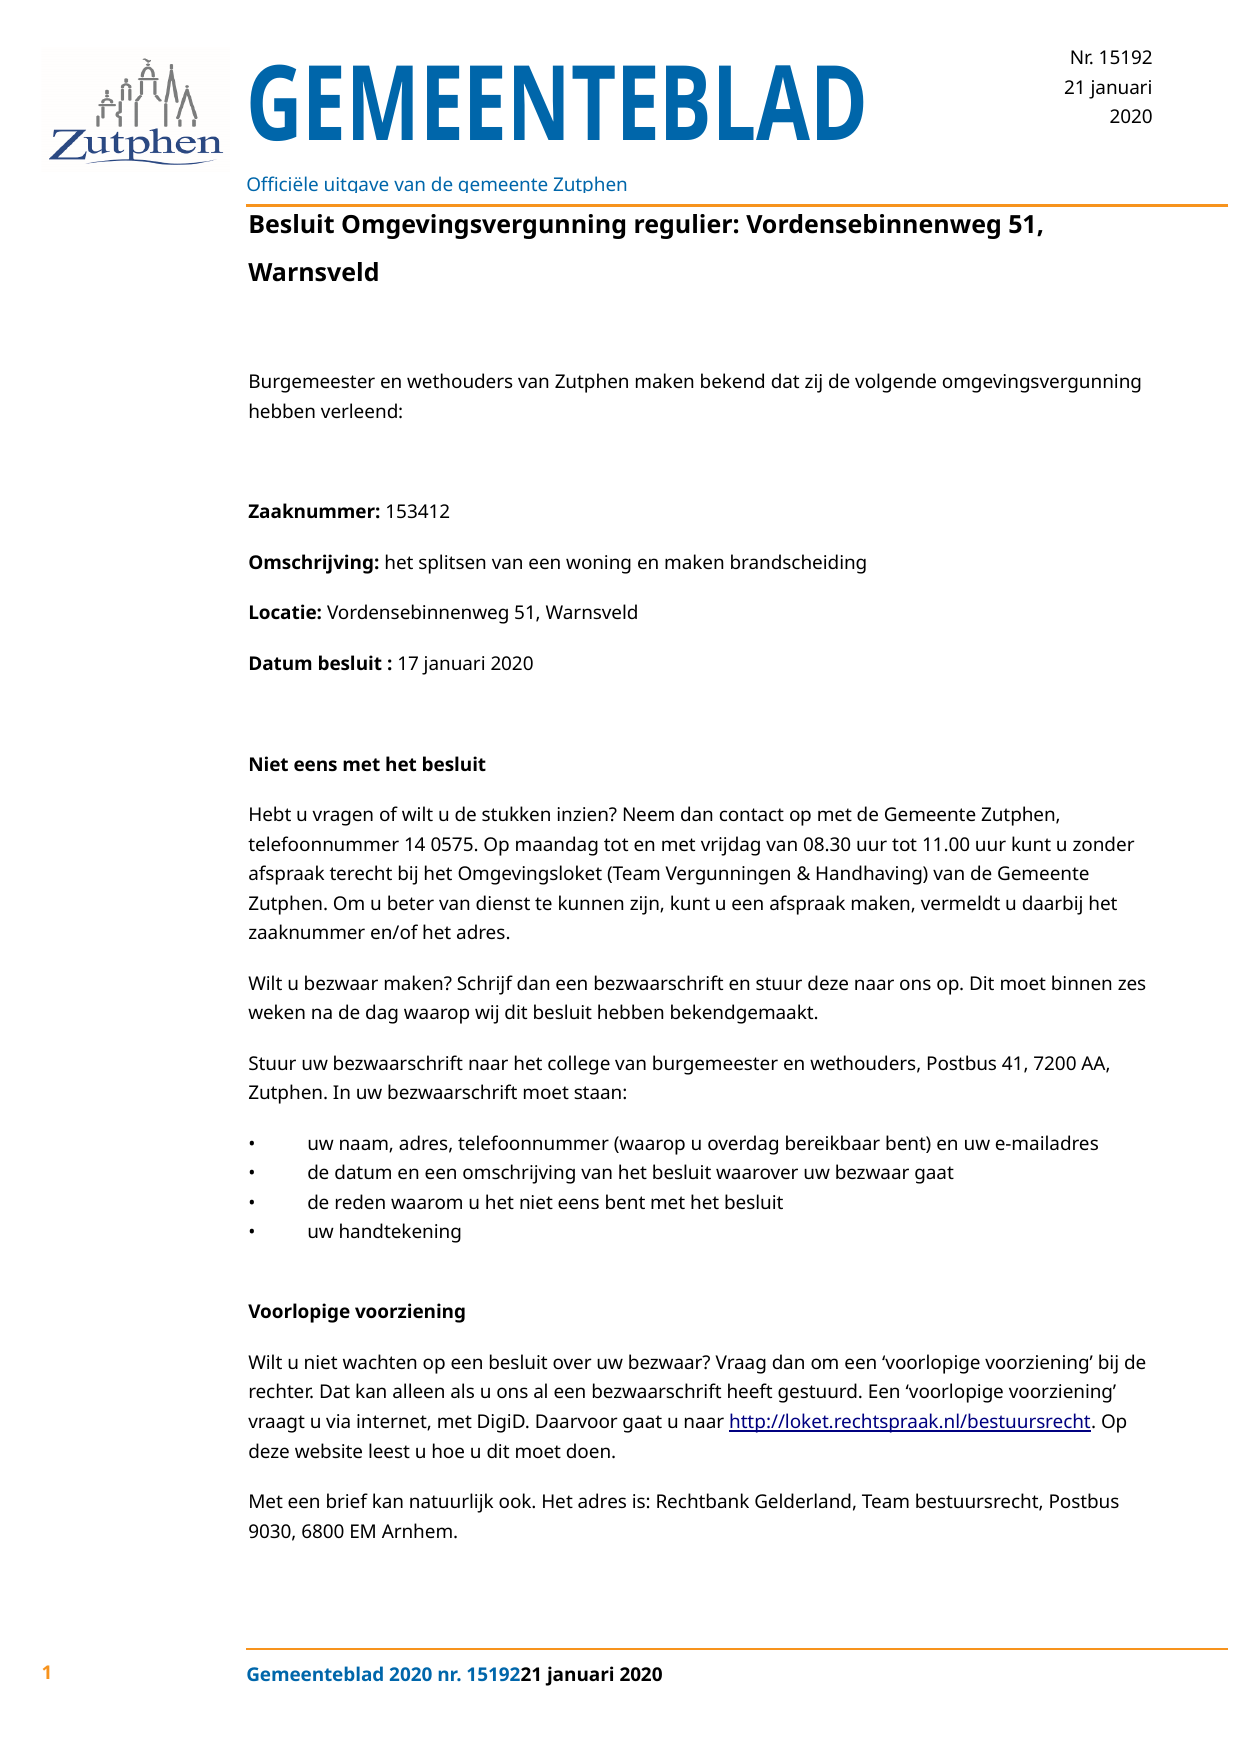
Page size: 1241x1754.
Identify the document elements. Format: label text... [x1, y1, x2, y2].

text Omschrijving: het splitsen van een woning en maken brandscheiding [248, 549, 1152, 575]
text Stuur uw bezwaarschrift naar het college van burgemeester en wethouders, Postbus 41, 7200 AA, Zutphen. In uw bezwaarschrift moet staan: [248, 1050, 1152, 1105]
text Besluit Omgevingsvergunning regulier: Vordensebinnenweg 51, Warnsveld [248, 207, 1152, 288]
picture [41, 47, 231, 172]
text Burgemeester en wethouders van Zutphen maken bekend dat zij de volgende omgevingsvergunning hebben verleend: [248, 368, 1152, 424]
list de datum en een omschrijving van het besluit waarover uw bezwaar gaat [248, 1159, 1152, 1185]
list uw naam, adres, telefoonnummer (waarop u overdag bereikbaar bent) en uw e-mailadres [248, 1130, 1152, 1156]
list de reden waarom u het niet eens bent met het besluit [248, 1189, 1152, 1215]
list uw handtekening [248, 1219, 1152, 1244]
text Wilt u niet wachten op een besluit over uw bezwaar? Vraag dan om een ‘voorlopige voorziening’ bij de rechter. Dat kan alleen als u ons al een bezwaarschrift heeft gestuurd. Een ‘voorlopige voorziening’ vraagt u via internet, met DigiD. Daarvoor gaat u naar http://loket.rechtspraak.nl/bestuursrecht. Op deze website leest u hoe u dit moet doen. [248, 1349, 1152, 1464]
text Hebt u vragen of wilt u de stukken inzien? Neem dan contact op met de Gemeente Zutphen, telefoonnummer 14 0575. Op maandag tot en met vrijdag van 08.30 uur tot 11.00 uur kunt u zonder afspraak terecht bij het Omgevingsloket (Team Vergunningen & Handhaving) van de Gemeente Zutphen. Om u beter van dienst te kunnen zijn, kunt u een afspraak maken, vermeldt u daarbij het zaaknummer en/of het adres. [248, 801, 1152, 945]
text Voorlopige voorziening [248, 1299, 1152, 1324]
text Locatie: Vordensebinnenweg 51, Warnsveld [248, 599, 1152, 625]
text Met een brief kan natuurlijk ook. Het adres is: Rechtbank Gelderland, Team bestuursrecht, Postbus 9030, 6800 EM Arnhem. [248, 1488, 1152, 1544]
text Datum besluit : 17 januari 2020 [248, 650, 1152, 676]
text Niet eens met het besluit [248, 751, 1152, 777]
text Wilt u bezwaar maken? Schrijf dan een bezwaarschrift en stuur deze naar ons op. Dit moet binnen zes weken na de dag waarop wij dit besluit hebben bekendgemaakt. [248, 970, 1152, 1025]
text Zaaknummer: 153412 [248, 499, 1152, 524]
